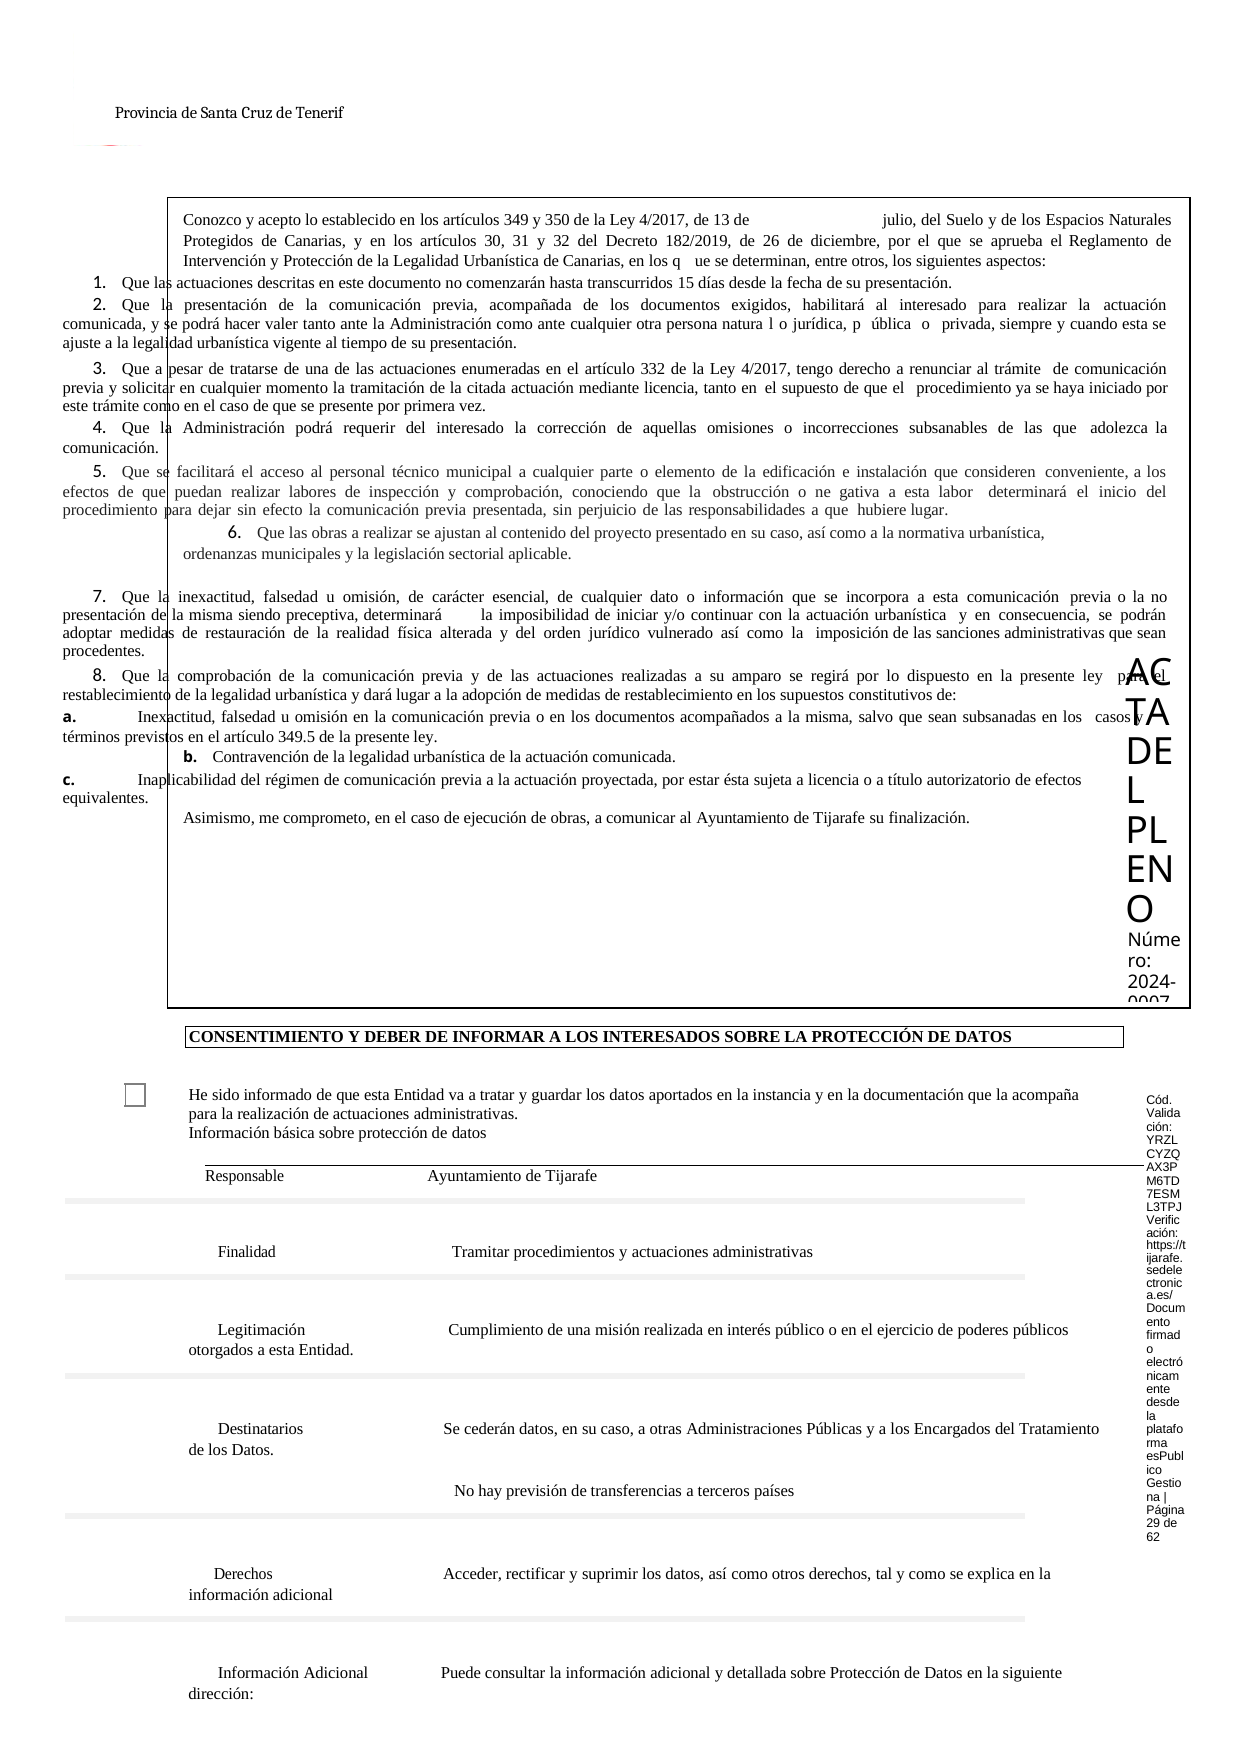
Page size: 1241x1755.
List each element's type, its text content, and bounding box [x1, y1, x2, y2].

text Cód. Validación: YRZLCYZQAX3PM6TD7ESML3TPJ [1146, 1094, 1186, 1214]
list Que la presentación de la comunicación previa, acompañada de los documentos exigidos, habilitará al interesado para realizar la actuación comunicada, y se podrá hacer valer tanto ante la Administración como ante cualquier otra persona natura l o jurídica, p ública o privada, siempre y cuando esta se ajuste a la legalidad urbanística vigente al tiempo de su presentación. [168, 295, 1167, 353]
list Inexactitud, falsedad u omisión en la comunicación previa o en los documentos acompañados a la misma, salvo que sean subsanadas en los casos y términos previstos en el artículo 349.5 de la presente ley. [62, 705, 167, 746]
text Provincia de Santa Cruz de Tenerif [114, 103, 360, 122]
text CONSENTIMIENTO Y DEBER DE INFORMAR A LOS INTERESADOS SOBRE LA PROTECCIÓN DE DATOS [189, 1027, 1123, 1046]
text [205, 1160, 1144, 1165]
text Información básica sobre protección de datos [188, 1123, 1144, 1142]
list Que la Administración podrá requerir del interesado la corrección de aquellas omisiones o incorrecciones subsanables de las que adolezca la comunicación. [168, 418, 1168, 458]
list Que la comprobación de la comunicación previa y de las actuaciones realizadas a su amparo se regirá por lo dispuesto en la presente ley para el restablecimiento de la legalidad urbanística y dará lugar a la adopción de medidas de restablecimiento en los supuestos constitutivos de: [168, 667, 1123, 704]
list Contravención de la legalidad urbanística de la actuación comunicada. [183, 746, 1123, 767]
text Legitimación Cumplimiento de una misión realizada en interés público o en el ejercicio de poderes públicos otorgados a esta Entidad. [188, 1320, 1076, 1359]
list ACTA DEL PLENO [1125, 654, 1185, 930]
list Inaplicabilidad del régimen de comunicación previa a la actuación proyectada, por estar ésta sujeta a licencia o a título autorizatorio de efectos equivalentes. [62, 770, 167, 807]
text Verificación: https://tijarafe.sedelectronica.es/ [1146, 1214, 1186, 1302]
text He sido informado de que esta Entidad va a tratar y guardar los datos aportados en la instancia y en la documentación que la acompaña para la realización de actuaciones administrativas. [188, 1084, 1102, 1123]
text Información Adicional Puede consultar la información adicional y detallada sobre Protección de Datos en la siguiente dirección: [188, 1663, 1070, 1703]
text Documento firmado electrónicamente desde la plataforma esPublico Gestiona | Página 29 de 62 [1146, 1302, 1186, 1544]
list Que se facilitará el acceso al personal técnico municipal a cualquier parte o elemento de la edificación e instalación que consideren conveniente, a los efectos de que puedan realizar labores de inspección y comprobación, conociendo que la obstrucción o ne gativa a esta labor determinará el inicio del procedimiento para dejar sin efecto la comunicación previa presentada, sin perjuicio de las responsabilidades a que hubiere lugar. [168, 460, 1168, 519]
list Que la inexactitud, falsedad u omisión, de carácter esencial, de cualquier dato o información que se incorpora a esta comunicación previa o la no presentación de la misma siendo preceptiva, determinará la imposibilidad de iniciar y/o continuar con la actuación urbanística y en consecuencia, se podrán adoptar medidas de restauración de la realidad física alterada y del orden jurídico vulnerado así como la imposición de las sanciones administrativas que sean procedentes. [168, 585, 1168, 675]
list Que las obras a realizar se ajustan al contenido del proyecto presentado en su caso, así como a la normativa urbanística, ordenanzas municipales y la legislación sectorial aplicable. [183, 521, 1054, 563]
list Número: 2024-0007 Fecha: 01/10/2024 [1127, 930, 1185, 1002]
list Que a pesar de tratarse de una de las actuaciones enumeradas en el artículo 332 de la Ley 4/2017, tengo derecho a renunciar al trámite de comunicación previa y solicitar en cualquier momento la tramitación de la citada actuación mediante licencia, tanto en el supuesto de que el procedimiento ya se haya iniciado por este trámite como en el caso de que se presente por primera vez. [168, 357, 1168, 415]
text Finalidad Tramitar procedimientos y actuaciones administrativas [218, 1242, 1144, 1261]
text Asimismo, me comprometo, en el caso de ejecución de obras, a comunicar al Ayuntamiento de Tijarafe su finalización. [183, 807, 1123, 827]
text Derechos Acceder, rectificar y suprimir los datos, así como otros derechos, tal y como se explica en la información adicional [188, 1564, 1054, 1604]
text Conozco y acepto lo establecido en los artículos 349 y 350 de la Ley 4/2017, de 13 de julio, del Suelo y de los Espacios Naturales Protegidos de Canarias, y en los artículos 30, 31 y 32 del Decreto 182/2019, de 26 de diciembre, por el que se aprueba el Reglamento de Intervención y Protección de la Legalidad Urbanística de Canarias, en los q ue se determinan, entre otros, los siguientes aspectos: [183, 210, 1172, 270]
list Inexactitud, falsedad u omisión en la comunicación previa o en los documentos acompañados a la misma, salvo que sean subsanadas en los casos y términos previstos en el artículo 349.5 de la presente ley. [168, 705, 1123, 746]
list Que las actuaciones descritas en este documento no comenzarán hasta transcurridos 15 días desde la fecha de su presentación. [168, 271, 1189, 293]
list Que la Administración podrá requerir del interesado la corrección de aquellas omisiones o incorrecciones subsanables de las que adolezca la comunicación. [62, 418, 167, 458]
text [1144, 1093, 1186, 1631]
text Responsable Ayuntamiento de Tijarafe [205, 1166, 1144, 1185]
text Destinatarios Se cederán datos, en su caso, a otras Administraciones Públicas y a los Encargados del Tratamiento de los Datos. [188, 1419, 1102, 1459]
list Inaplicabilidad del régimen de comunicación previa a la actuación proyectada, por estar ésta sujeta a licencia o a título autorizatorio de efectos equivalentes. [168, 770, 1123, 807]
text No hay previsión de transferencias a terceros países [452, 1481, 796, 1500]
